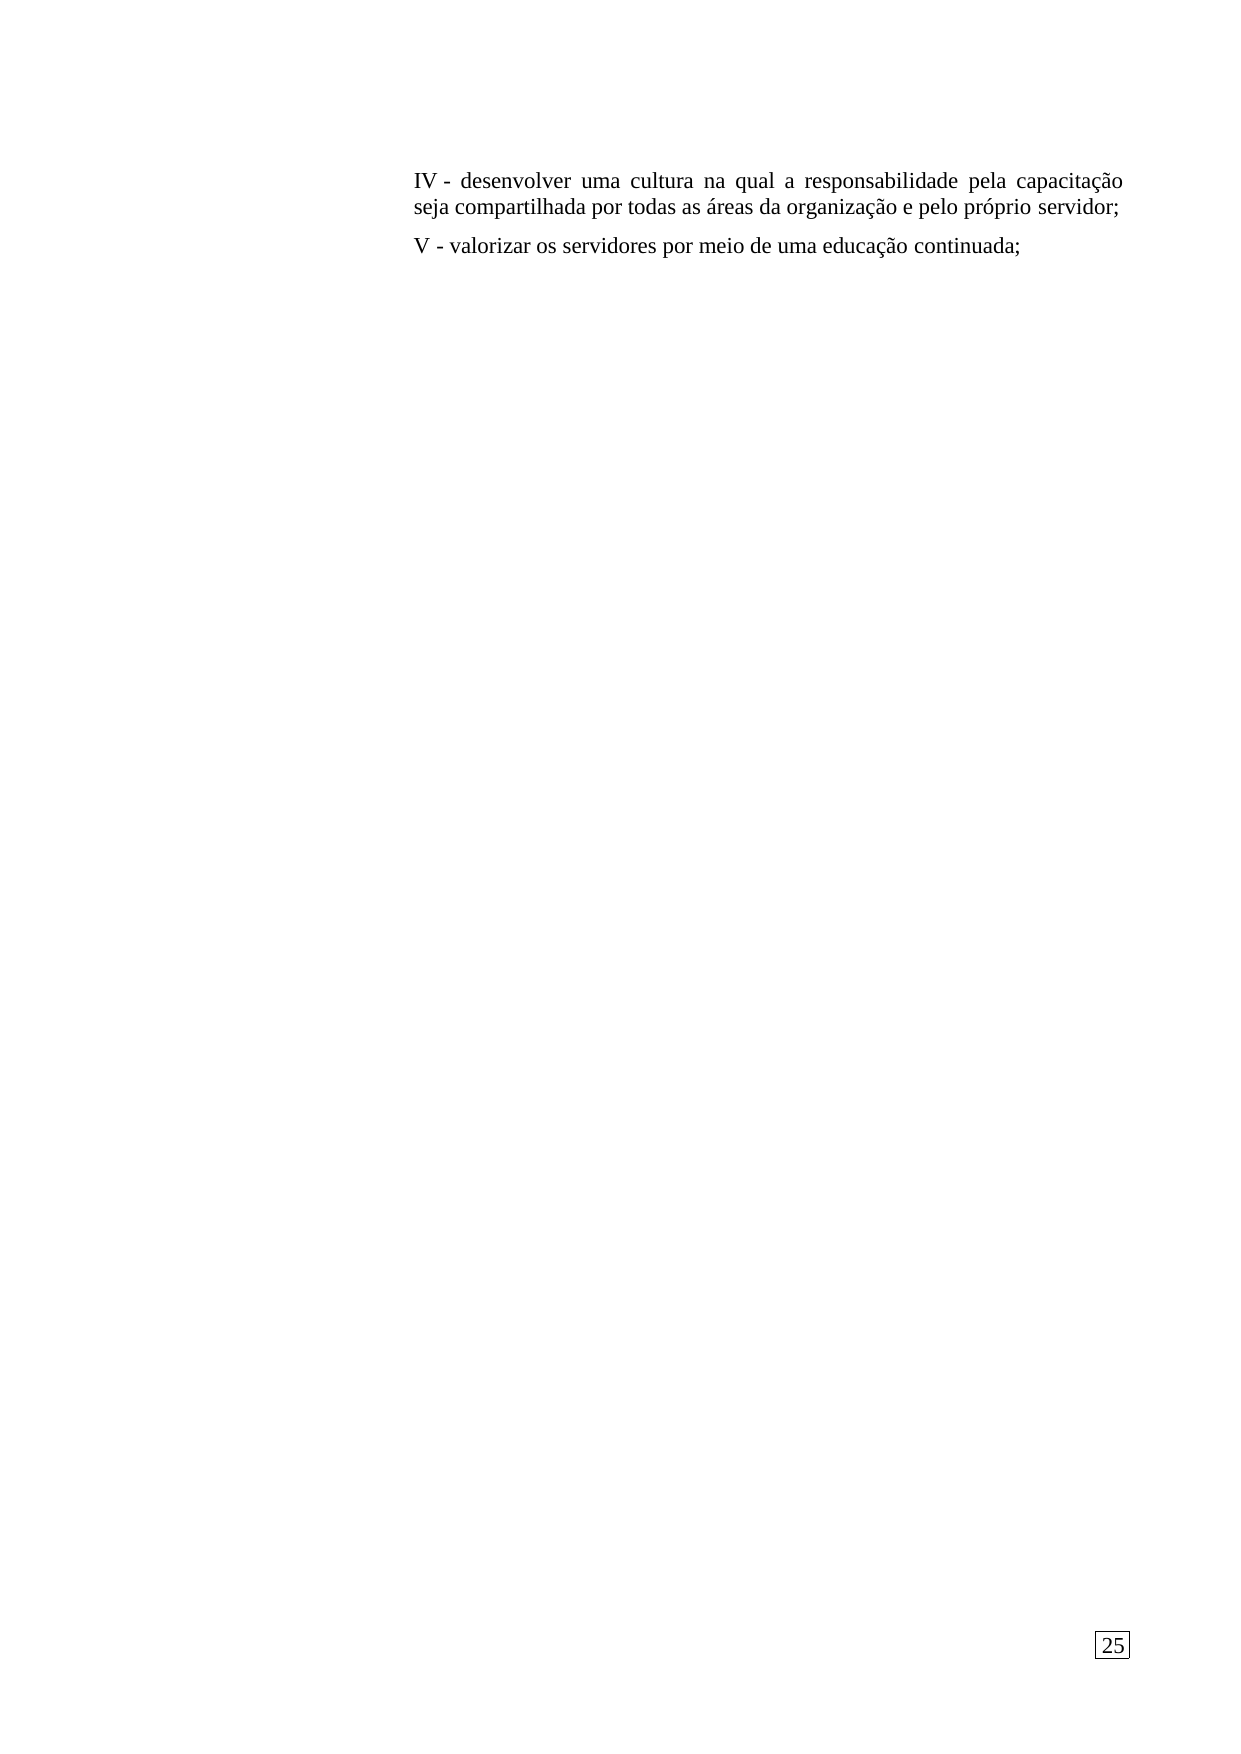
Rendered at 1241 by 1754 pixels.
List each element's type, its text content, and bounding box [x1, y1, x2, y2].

list - valorizar os servidores por meio de uma educação continuada; [413, 232, 1144, 258]
list - desenvolver uma cultura na qual a responsabilidade pela capacitação seja compartilhada por todas as áreas da organização e pelo próprio servidor; [413, 167, 1123, 219]
